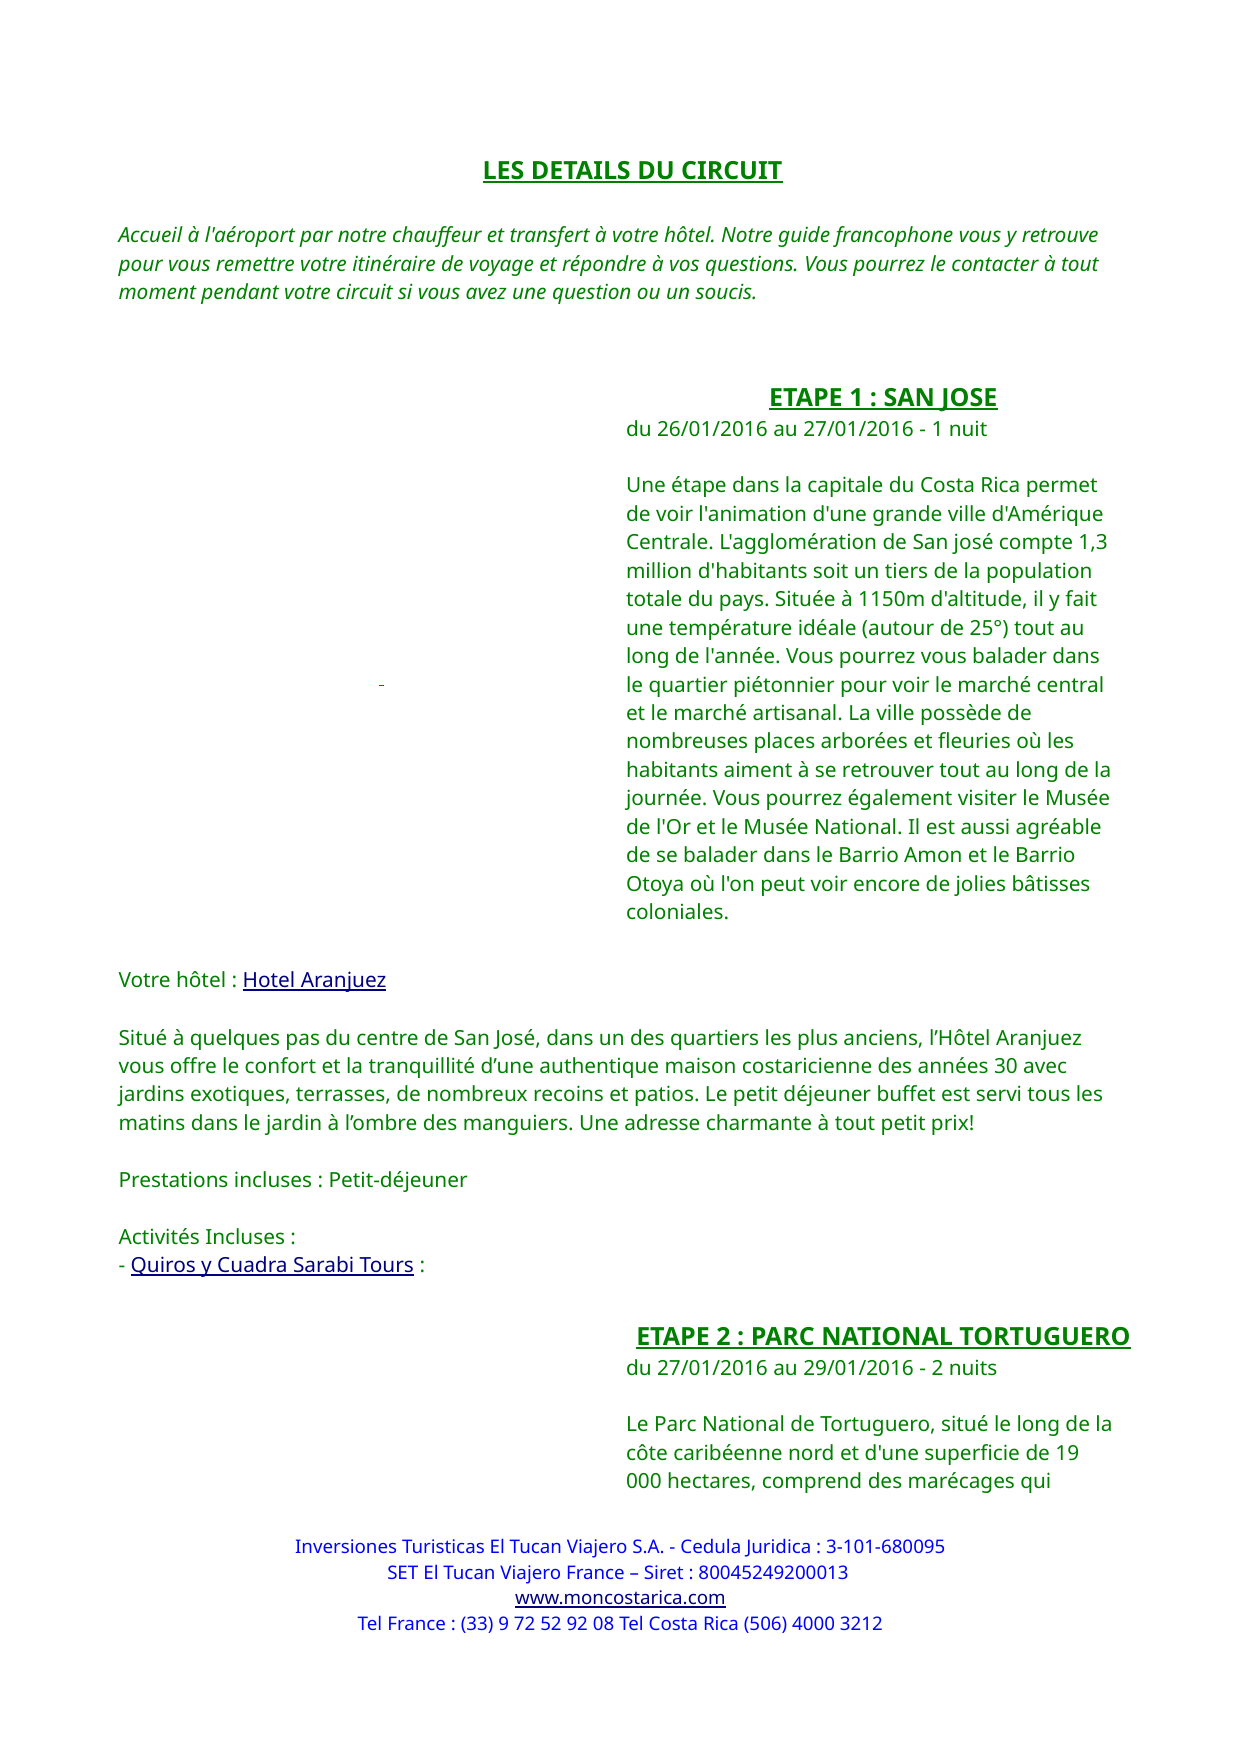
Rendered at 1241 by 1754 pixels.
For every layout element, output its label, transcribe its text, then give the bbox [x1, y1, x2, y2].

table_header [118, 374, 620, 931]
text Prestations incluses : Petit-déjeuner [118, 1165, 1122, 1193]
text Activités Incluses : [118, 1222, 1122, 1250]
table_header [118, 1313, 620, 1501]
text Accueil à l'aéroport par notre chauffeur et transfert à votre hôtel. Notre guide francophone vous y retrouve pour vous remettre votre itinéraire de voyage et répondre à vos questions. Vous pourrez le contacter à tout moment pendant votre circuit si vous avez une question ou un soucis. [118, 221, 1146, 306]
text - Quiros y Cuadra Sarabi Tours : [118, 1250, 1122, 1279]
text Votre hôtel : Hotel Aranjuez [118, 965, 1122, 994]
table_header ETAPE 1 : SAN JOSE du 26/01/2016 au 27/01/2016 - 1 nuit Une étape dans la capitale du Costa Rica permet de voir l'animation d'une grande ville d'Amérique Centrale. L'agglomération de San josé compte 1,3 million d'habitants soit un tiers de la population totale du pays. Située à 1150m d'altitude, il y fait une température idéale (autour de 25°) tout au long de l'année. Vous pourrez vous balader dans le quartier piétonnier pour voir le marché central et le marché artisanal. La ville possède de nombreuses places arborées et fleuries où les habitants aiment à se retrouver tout au long de la journée. Vous pourrez également visiter le Musée de l'Or et le Musée National. Il est aussi agréable de se balader dans le Barrio Amon et le Barrio Otoya où l'on peut voir encore de jolies bâtisses coloniales. [620, 374, 1122, 931]
text Situé à quelques pas du centre de San José, dans un des quartiers les plus anciens, l’Hôtel Aranjuez vous offre le confort et la tranquillité d’une authentique maison costaricienne des années 30 avec jardins exotiques, terrasses, de nombreux recoins et patios. Le petit déjeuner buffet est servi tous les matins dans le jardin à l’ombre des manguiers. Une adresse charmante à tout petit prix! [118, 1023, 1122, 1136]
text LES DETAILS DU CIRCUIT [118, 152, 1146, 186]
table_header ETAPE 2 : PARC NATIONAL TORTUGUERO du 27/01/2016 au 29/01/2016 - 2 nuits Le Parc National de Tortuguero, situé le long de la côte caribéenne nord et d'une superficie de 19 000 hectares, comprend des marécages qui s'enfoncent dans les terres, une portion de côte d'une vingtaine de kilomètres qui sert de site de ponte aux tortues et une portion d'eaux territoriales. Le Parc est composé d'un labyrinthe de canaux qui permettent d'observer la faune et la flore depuis des petits bateaux à moteur. Le parc protège la reproduction des tortues vertes. Vous assisterez à la ponte des tortues vertes (Juin à Octobre) ou des tortues luth géantes (mi-février à juillet) ou assisterez à l'éclosion et le retour à la mer des bébés tortues. Vous pourrez admirer plus de 300 espèces d'oiseaux dont le fameux toucan, 57 espèces d'amphibiens, 111 espèces de reptiles et 60 espèces de mammifères dont les jaguars, tapirs, ocelots, crocodiles... Le village de Tortuguero est un village pittoresque qui s'étend entre la mer des caraibes et le canal principal. Tous les logdes de Tortuguero sont isolés entre canaux et forêt, on y accède uniquement en bateau depuis les ports de la Pavona ou Cano Banco ou depuis l'aéroport de Tortuguero. Ils proposent tous des formules tout inclus : transport depuis San José en bus puis bateau, repas, guide, logement et excursion. [620, 1313, 1122, 1501]
